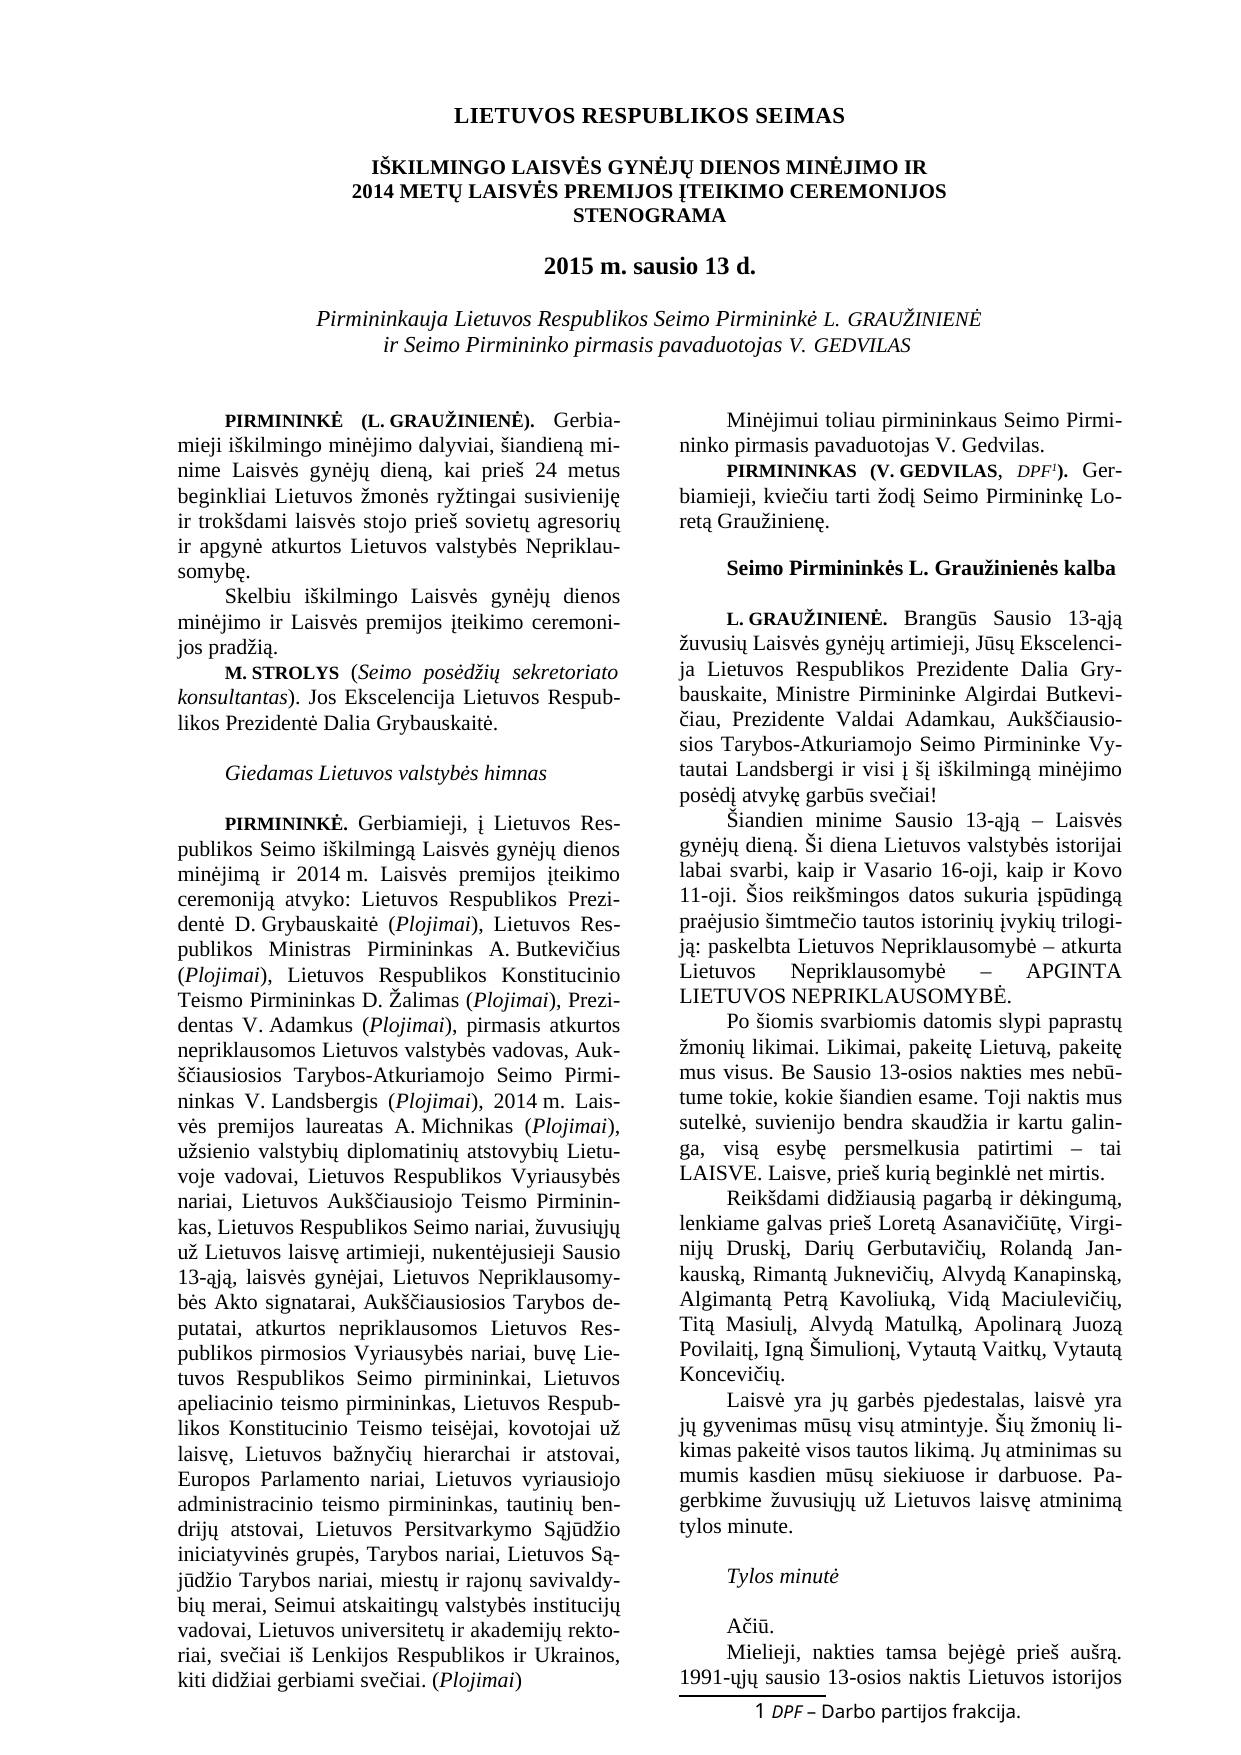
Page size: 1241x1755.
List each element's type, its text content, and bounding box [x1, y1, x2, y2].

text Mie­lie­ji, nak­ties tam­sa be­jė­gė prieš auš­rą. 1991-ųjų sau­sio 13-osios nak­tis Lie­tu­vos is­to­ri­jos [679, 1639, 1122, 1689]
text Gie­da­mas Lie­tu­vos vals­ty­bės him­nas [177, 760, 620, 785]
title LIETUVOS RESPUBLIKOS SEIMAS [177, 102, 1122, 128]
text DPF – Darbo partij­os frakcija. [679, 1696, 1122, 1724]
text Lais­vė yra jų gar­bės pje­des­ta­las, lais­vė yra jų gy­ve­ni­mas mū­sų vi­sų at­min­ty­je. Šių žmo­nių li­ki­mas pa­kei­tė vi­sos tau­tos li­ki­mą. Jų at­mi­ni­mas su mu­mis kas­dien mū­sų sie­kiuo­se ir dar­buo­se. Pa­gerb­ki­me žu­vu­sių­jų už Lie­tu­vos lais­vę at­mi­ni­mą ty­los mi­nu­te. [679, 1387, 1122, 1538]
title IŠKILMINGO LAISVĖS GYNĖJŲ DIENOS MINĖJIMO IR 2014 METŲ LAISVĖS PREMIJOS ĮTEIKIMO CEREMONIJOS STENOGRAMA [177, 155, 1122, 227]
text 2015 m. sausio 13 d. [177, 251, 1122, 280]
text Skel­biu iš­kil­min­go Lais­vės gy­nė­jų die­nos mi­­nė­ji­mo ir Lais­vės pre­mi­jos įtei­ki­mo ce­re­mo­ni­jos pra­džią. [177, 583, 620, 659]
text L. GRAUŽINIENĖ. Bran­gūs Sau­sio 13-ąją žu­vu­sių Lais­vės gy­nė­jų ar­ti­mie­ji, Jū­sų Eks­ce­len­ci­ja Lie­tu­vos Res­pub­li­kos Pre­zi­den­te Da­lia Gry­baus­kai­te, Mi­nist­re Pir­mi­nin­ke Al­gir­dai But­ke­vi­čiau, Pre­zi­den­te Val­dai Adam­kau, Aukš­čiau­sio­sios Ta­ry­bos-At­ku­ria­mo­jo Sei­mo Pir­mi­nin­ke Vy­tau­tai Land­sber­gi ir vi­si į šį iš­kil­min­gą mi­nė­ji­mo po­sė­dį at­vy­kę gar­būs sve­čiai! [679, 605, 1122, 807]
text Po šio­mis svar­bio­mis da­to­mis sly­pi pa­pras­tų žmo­nių li­ki­mai. Li­ki­mai, pa­kei­tę Lie­tu­vą, pa­kei­tę mus vi­sus. Be Sau­sio 13-osios nak­ties mes ne­bū­tu­me to­kie, ko­kie šian­dien esa­me. To­ji nak­tis mus su­tel­kė, su­vie­ni­jo ben­dra skau­džia ir kar­tu ga­lin­ga, vi­są esy­bę per­smel­ku­sia pa­tir­ti­mi – tai LAISVE. Lais­ve, prieš ku­rią be­gin­klė net mir­tis. [679, 1008, 1122, 1185]
text PIRMININKĖ. Ger­bia­mie­ji, į Lie­tu­vos Res­pub­li­kos Sei­mo iš­kil­min­gą Lais­vės gy­nė­jų die­nos mi­nė­ji­mą ir 2014 m. Lais­vės pre­mi­jos įtei­ki­mo ce­re­mo­ni­ją at­vy­ko: Lie­tu­vos Res­pub­li­kos Pre­zi­den­tė D. Gry­baus­kai­tė (Plo­ji­mai), Lie­tu­vos Res­pub­li­kos Mi­nist­ras Pir­mi­nin­kas A. But­ke­vi­čius (Plo­ji­mai), Lie­tu­vos Res­pub­li­kos Kon­sti­tu­ci­nio Teis­mo Pir­mi­nin­kas D. Ža­li­mas (Plo­ji­mai), Pre­zi­den­tas V. Adam­kus (Plo­ji­mai), pir­ma­sis at­kur­tos ne­pri­klau­so­mos Lie­tu­vos vals­ty­bės va­do­vas, Auk­š­čiau­sio­sios Ta­ry­bos-At­ku­ria­mo­jo Sei­mo Pir­mi­nin­kas V. Land­sber­gis (Plo­ji­mai), 2014 m. Lais­vės pre­mi­jos lau­re­a­tas A. Mich­ni­kas (Plo­ji­mai), už­sie­nio vals­ty­bių di­plo­ma­ti­nių at­sto­vy­bių Lie­tu­vo­je va­do­vai, Lie­tu­vos Res­pub­li­kos Vy­riau­sy­bės na­riai, Lie­tu­vos Aukš­čiau­sio­jo Teis­mo Pir­mi­nin­kas, Lie­tu­vos Res­pub­li­kos Sei­mo na­riai, žu­vu­sių­jų už Lie­tu­vos lais­vę ar­ti­mie­ji, nu­ken­tė­ju­sie­ji Sau­sio 13-ąją, lais­vės gy­nė­jai, Lie­tu­vos Ne­pri­klau­so­my­bės Ak­to sig­na­ta­rai, Aukš­čiau­sio­sios Ta­ry­bos de­pu­ta­tai, at­kur­tos ne­pri­klau­so­mos Lie­tu­vos Res­pub­li­kos pir­mo­sios Vy­riau­sy­bės na­riai, bu­vę Lie­tu­vos Res­pub­li­kos Sei­mo pir­mi­nin­kai, Lie­tu­vos ape­lia­ci­nio teis­mo pir­mi­nin­kas, Lie­tu­vos Res­pub­li­kos Kon­sti­tu­ci­nio Teis­mo tei­sė­jai, ko­vo­to­jai už lais­vę, Lie­tu­vos baž­ny­čių hie­rar­chai ir at­sto­vai, Eu­ro­pos Par­la­men­to na­riai, Lie­tu­vos vy­riau­sio­jo ad­mi­nist­ra­ci­nio teis­mo pir­mi­nin­kas, tau­ti­nių ben­dri­jų at­sto­vai, Lie­tu­vos Per­si­tvar­ky­mo Są­jū­džio ini­cia­ty­vi­nės gru­pės, Ta­ry­bos na­riai, Lie­tu­vos Są­jū­džio Ta­ry­bos na­riai, mies­tų ir ra­jo­nų sa­vi­val­dy­bių me­rai, Sei­mui at­skai­tin­gų vals­ty­bės ins­ti­tu­ci­jų va­do­vai, Lie­tu­vos uni­ver­si­te­tų ir aka­de­mi­jų rek­to­riai, sve­čiai iš Len­ki­jos Res­pub­li­kos ir Uk­rai­nos, ki­ti di­džiai ger­bia­mi sve­čiai. (Plo­ji­mai) [177, 810, 620, 1693]
text M. STROLYS (Sei­mo po­sė­džių sek­re­to­ria­to kon­sul­tan­tas). Jos Eks­ce­len­ci­ja Lie­tu­vos Res­pub­li­kos Pre­zi­den­tė Dalia Gry­baus­kai­tė. [177, 659, 620, 735]
text Reikš­da­mi di­džiau­sią pa­gar­bą ir dė­kin­gu­mą, len­kia­me gal­vas prieš Lo­re­tą Asa­na­vi­čiū­tę, Vir­gi­ni­jų Drus­kį, Da­rių Ger­bu­ta­vi­čių, Ro­lan­dą Jan­kaus­ką, Ri­man­tą Juk­ne­vi­čių, Al­vy­dą Ka­na­pins­ką, Al­gi­man­tą Pet­rą Ka­vo­liu­ką, Vi­dą Ma­ciu­le­vi­čių, Ti­tą Ma­siu­lį, Al­vy­dą Ma­tul­ką, Apo­li­na­rą Juo­zą Po­vi­lai­tį, Ig­ną Ši­mu­lio­nį, Vy­tau­tą Vait­kų, Vy­tau­tą Kon­ce­vi­čių. [679, 1185, 1122, 1387]
text Mi­nė­ji­mui to­liau pir­mi­nin­kaus Sei­mo Pir­mi­nin­ko pir­ma­sis pa­va­duo­to­jas V. Ged­vi­las. [679, 407, 1122, 457]
text PIRMININKĖ (L. GRAUŽINIENĖ). Ger­bia­mie­ji iš­kil­min­go mi­nė­ji­mo da­ly­viai, šian­die­ną mi­ni­me Lais­vės gy­nė­jų die­ną, kai prieš 24 me­tus begin­kliai Lie­tu­vos žmo­nės ryž­tin­gai su­si­vie­ni­ję ir tro­kš­da­mi lais­vės sto­jo prieš so­vie­tų ag­re­so­rių ir ap­gy­nė at­kur­tos Lie­tu­vos vals­ty­bės Ne­pri­klau­so­my­bę. [177, 407, 620, 583]
text PIRMININKAS (V. GEDVILAS, DPF). Ger­bia­mie­ji, kvie­čiu tar­ti žo­dį Sei­mo Pir­mi­nin­kę Lo­retą Grau­ži­nie­nę. [679, 457, 1122, 533]
text Sei­mo Pir­mi­nin­kės L. Grau­ži­nie­nės kal­ba [679, 555, 1122, 580]
text Šian­dien mi­ni­me Sau­sio 13-ąją – Lais­vės gy­nė­jų die­ną. Ši die­na Lie­tu­vos vals­ty­bės is­to­ri­jai la­bai svar­bi, kaip ir Va­sa­rio 16-oji, kaip ir Ko­vo 11-oji. Šios reikš­min­gos da­tos su­ku­ria įspū­din­gą pra­ėju­sio šimt­me­čio tau­tos is­to­ri­nių įvy­kių tri­lo­gi­ją: pa­skelb­ta Lie­tu­vos Ne­pri­klau­so­my­bė – at­kur­ta Lie­tu­vos Ne­pri­klau­so­my­bė – APGINTA LIETUVOS NEPRIKLAUSOMYBĖ. [679, 807, 1122, 1008]
text Ty­los mi­nu­tė [679, 1563, 1122, 1588]
text Ačiū. [679, 1613, 1122, 1639]
text Pirmininkauja Lietuvos Respublikos Seimo Pirmininkė L. GRAUŽINIENĖ ir Seimo Pirmininko pirmasis pavaduotojas V. GEDVILAS [177, 305, 1122, 358]
